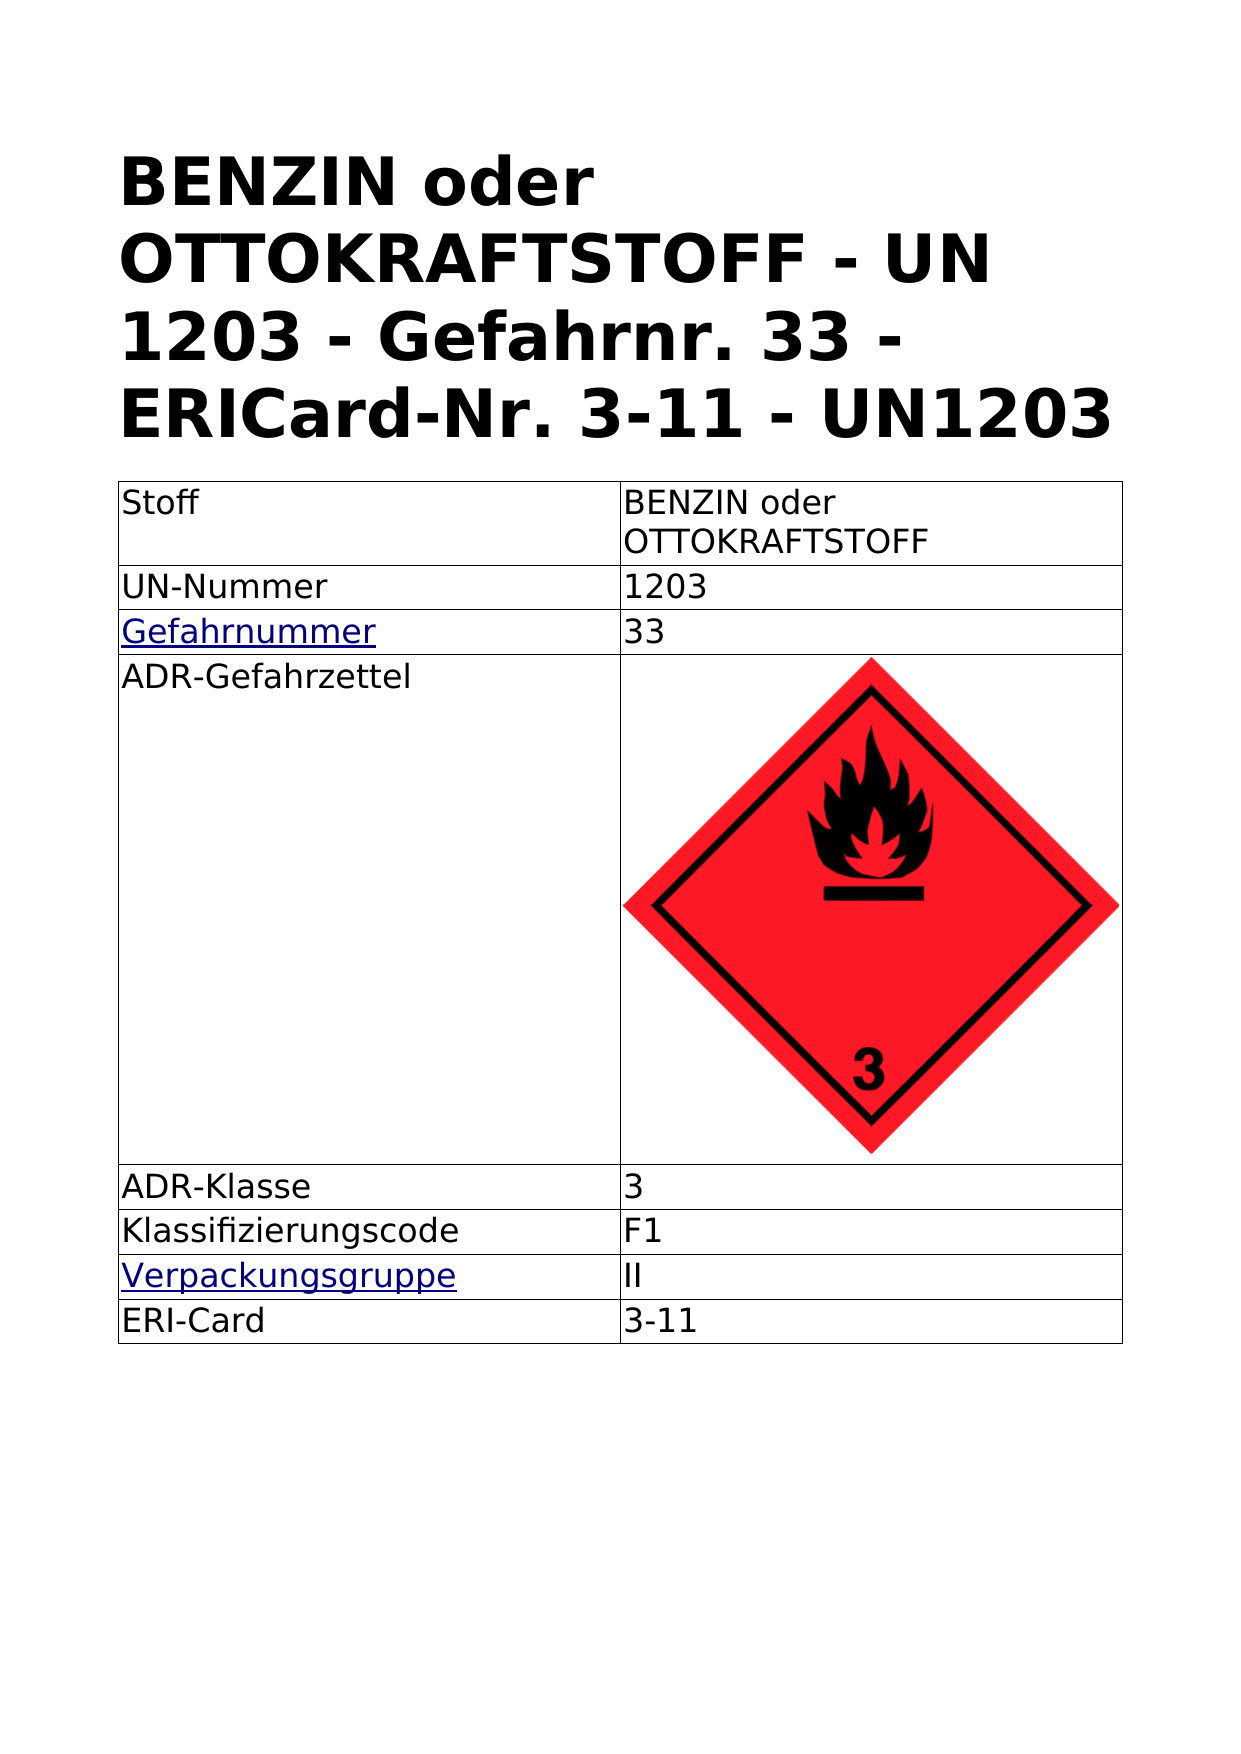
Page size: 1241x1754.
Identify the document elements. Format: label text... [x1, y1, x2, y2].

table_cell 3 [621, 1165, 1122, 1209]
subtitle BENZIN oder OTTOKRAFTSTOFF - UN 1203 - Gefahrnr. 33 - ERICard-Nr. 3-11 - UN1203 [118, 143, 1122, 453]
table_cell 1203 [621, 566, 1122, 609]
table_cell ERI-Card [119, 1300, 620, 1343]
table_cell UN-Nummer [119, 566, 620, 609]
table_cell ADR-Klasse [119, 1165, 620, 1209]
table_cell ADR-Gefahrzettel [119, 655, 620, 1164]
table_cell Klassifizierungscode [119, 1210, 620, 1254]
table_cell Gefahrnummer [119, 610, 620, 654]
table_cell 3-11 [621, 1300, 1122, 1343]
table_cell F1 [621, 1210, 1122, 1254]
table_cell Verpackungsgruppe [119, 1255, 620, 1298]
table_cell 33 [621, 610, 1122, 654]
table_cell [621, 655, 1122, 1164]
table_header Stoff [119, 482, 620, 564]
table_cell II [621, 1255, 1122, 1298]
picture [622, 657, 1120, 1154]
table_header BENZIN oder OTTOKRAFTSTOFF [621, 482, 1122, 564]
